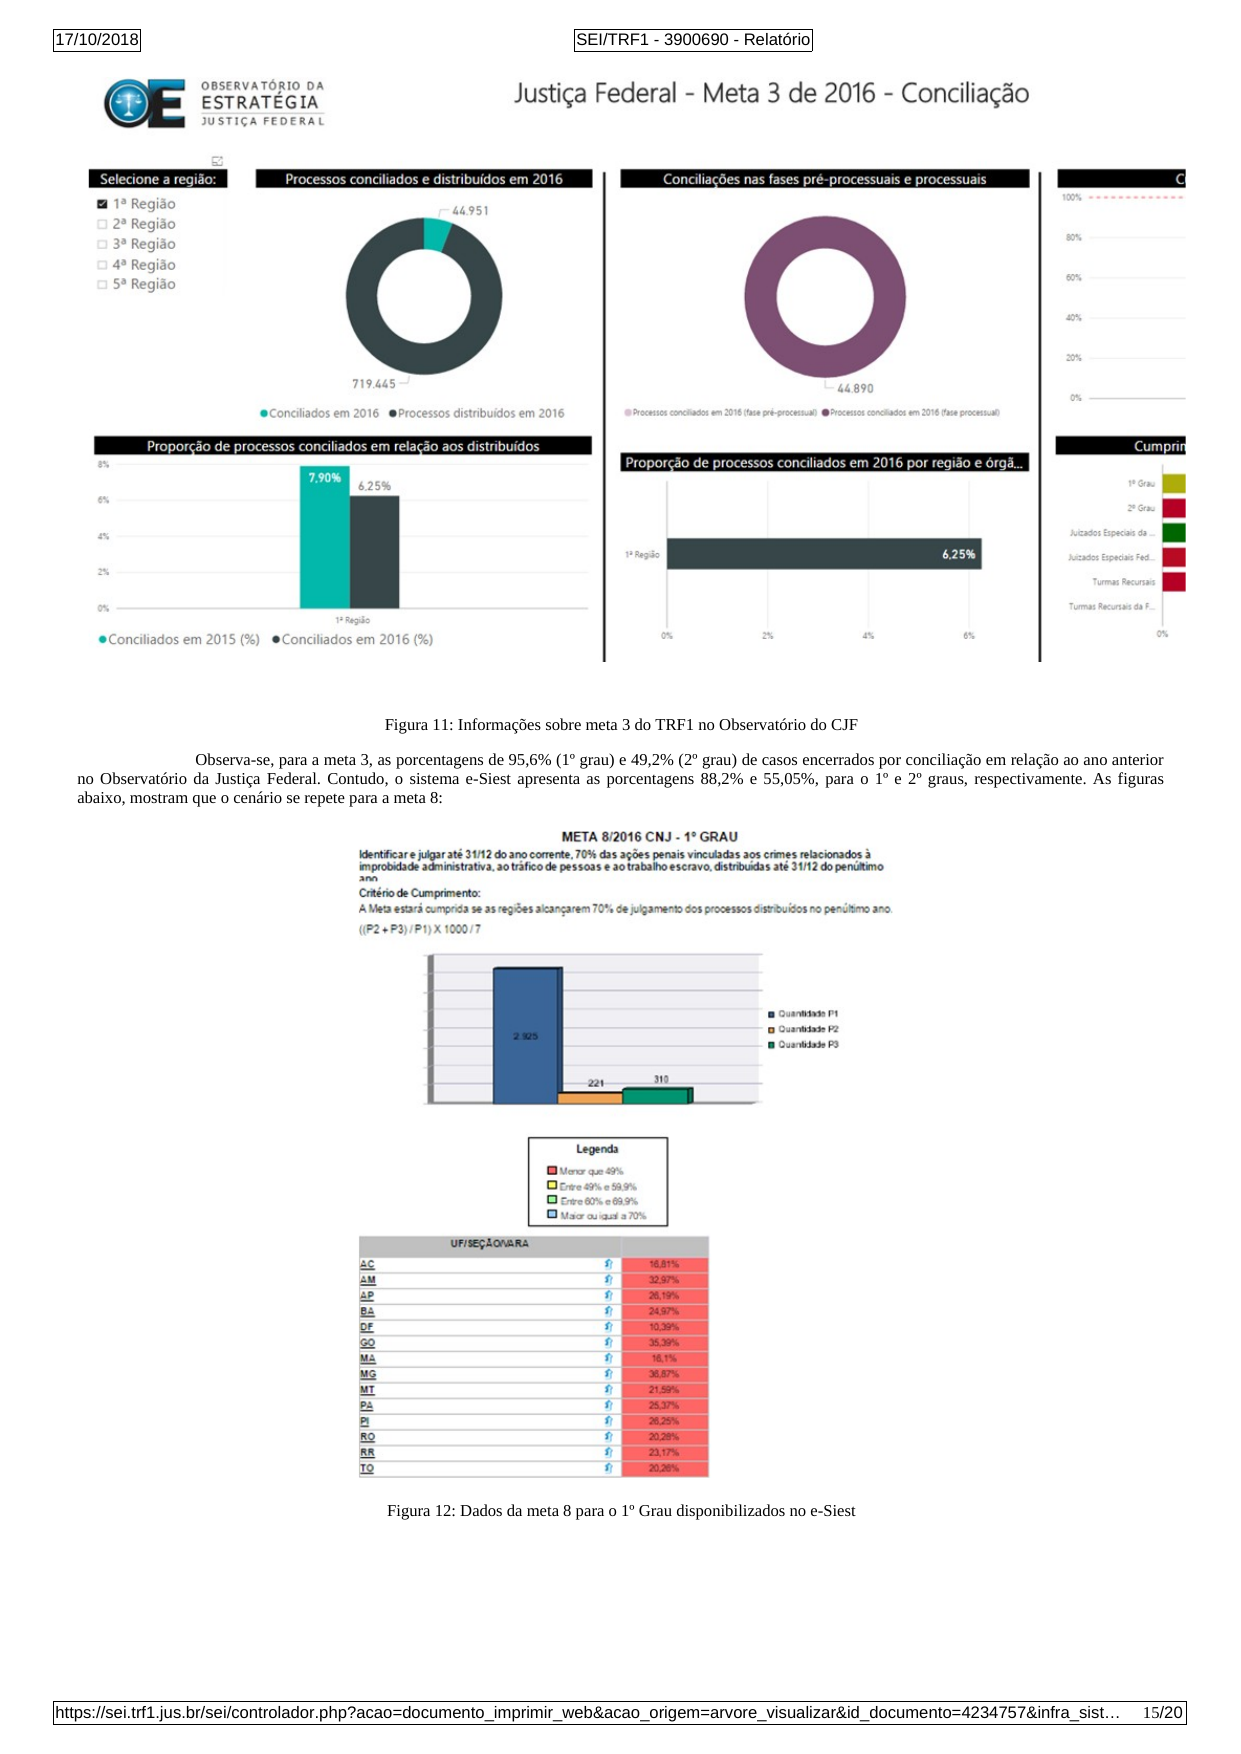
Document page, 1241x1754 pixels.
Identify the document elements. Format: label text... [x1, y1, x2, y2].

text Figura 12: Dados da meta 8 para o 1º Grau disponibilizados no e-Siest [332, 1501, 910, 1520]
text Figura 11: Informações sobre meta 3 do TRF1 no Observatório do CJF [332, 714, 910, 734]
text Observa-se, para a meta 3, as porcentagens de 95,6% (1º grau) e 49,2% (2º grau) de casos encerrados por conciliação em relação ao ano anterior no Observatório da Justiça Federal. Contudo, o sistema e-Siest apresenta as porcentagens 88,2% e 55,05%, para o 1º e 2º graus, respectivamente. As figuras abaixo, mostram que o cenário se repete para a meta 8: [77, 750, 1165, 807]
picture [358, 831, 893, 1478]
picture [88, 77, 1186, 662]
